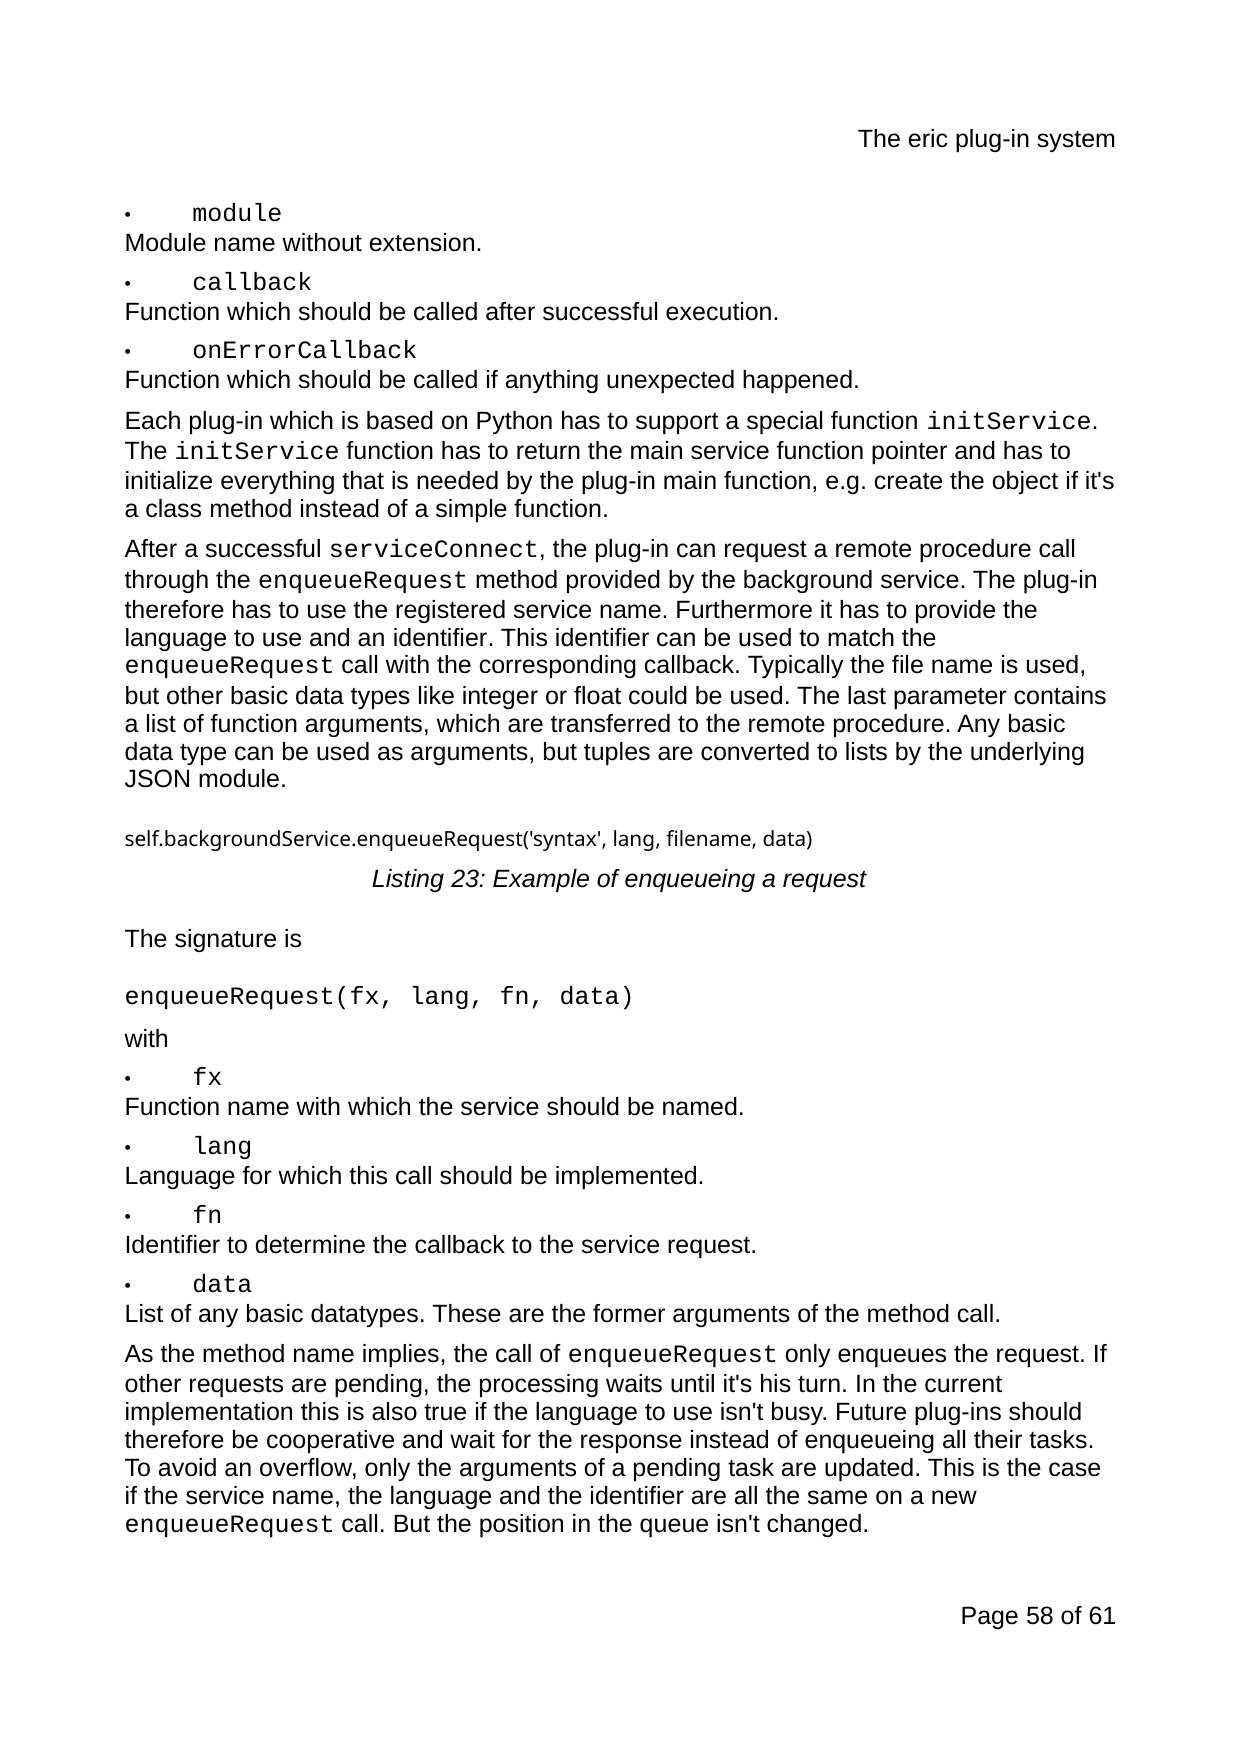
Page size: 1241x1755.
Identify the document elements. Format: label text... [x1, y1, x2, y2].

list onErrorCallback Function which should be called if anything unexpected happened. [118, 332, 1122, 394]
text Each plug-in which is based on Python has to support a special function initService. The initService function has to return the main service function pointer and has to initialize everything that is needed by the plug-in main function, e.g. create the object if it's a class method instead of a simple function. [118, 401, 1122, 523]
list callback Function which should be called after successful execution. [118, 263, 1122, 326]
list self.backgroundService.enqueueRequest('syntax', lang, filename, data) [118, 818, 1122, 853]
list data List of any basic datatypes. These are the former arguments of the method call. [118, 1265, 1122, 1327]
list lang Language for which this call should be implemented. [118, 1127, 1122, 1190]
text enqueueRequest(fx, lang, fn, data) [118, 977, 1122, 1012]
list Listing 23: Example of enqueueing a request [118, 859, 1122, 899]
text with [118, 1018, 1122, 1052]
text After a successful serviceConnect, the plug-in can request a remote procedure call through the enqueueRequest method provided by the background service. The plug-in therefore has to use the registered service name. Furthermore it has to provide the language to use and an identifier. This identifier can be used to match the enqueueRequest call with the corresponding callback. Typically the file name is used, but other basic data types like integer or float could be used. The last parameter contains a list of function arguments, which are transferred to the remote procedure. Any basic data type can be used as arguments, but tuples are converted to lists by the underlying JSON module. [118, 529, 1122, 799]
list module Module name without extension. [118, 194, 1122, 257]
list fx Function name with which the service should be named. [118, 1059, 1122, 1121]
text As the method name implies, the call of enqueueRequest only enqueues the request. If other requests are pending, the processing waits until it's his turn. In the current implementation this is also true if the language to use isn't busy. Future plug-ins should therefore be cooperative and wait for the response instead of enqueueing all their tasks. To avoid an overflow, only the arguments of a pending task are updated. This is the case if the service name, the language and the identifier are all the same on a new enqueueRequest call. But the position in the queue isn't changed. [118, 1334, 1122, 1546]
text The signature is [118, 918, 1122, 959]
list fn Identifier to determine the callback to the service request. [118, 1196, 1122, 1259]
